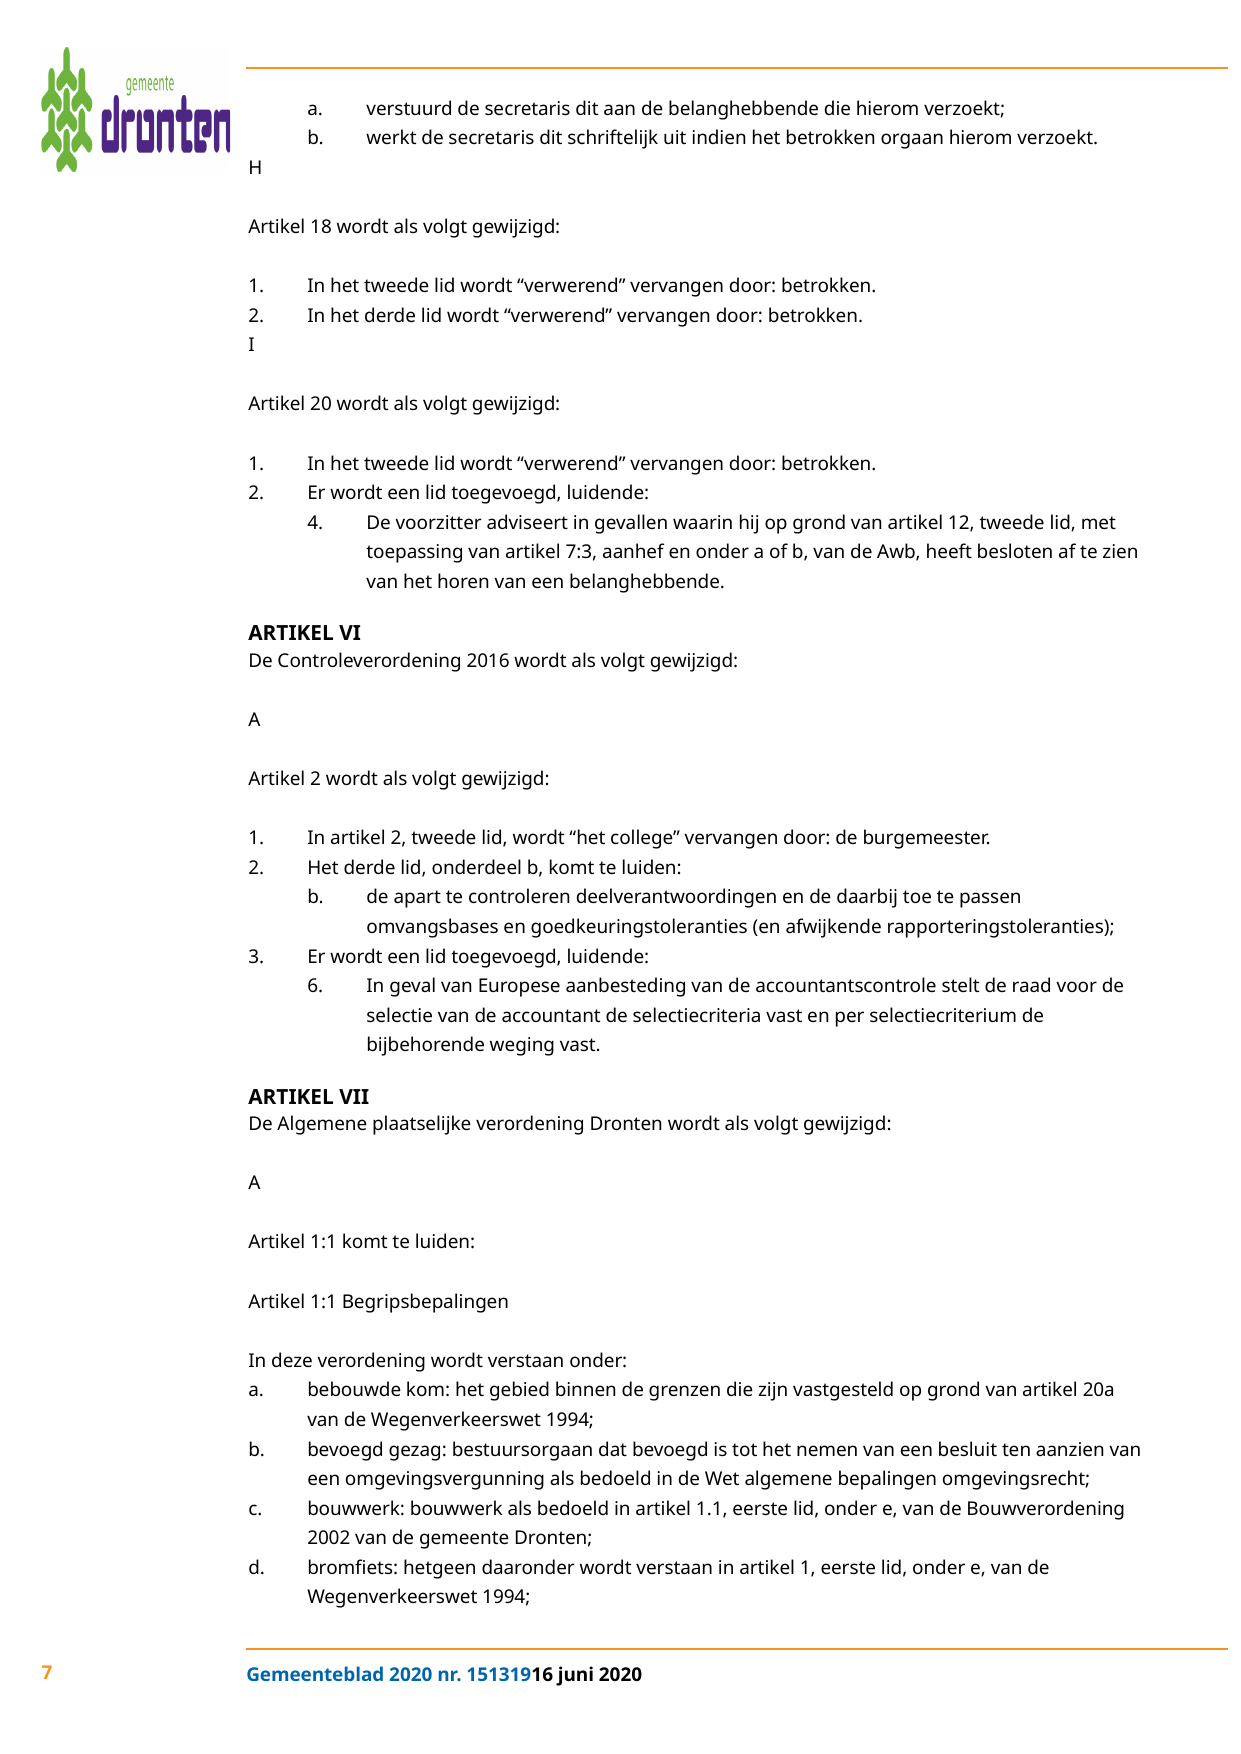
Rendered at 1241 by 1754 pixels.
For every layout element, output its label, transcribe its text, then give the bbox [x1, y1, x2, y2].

text Artikel 18 wordt als volgt gewijzigd: [248, 213, 1152, 239]
text Artikel 1:1 Begripsbepalingen [248, 1288, 1152, 1314]
text A [248, 706, 1152, 732]
text De Algemene plaatselijke verordening Dronten wordt als volgt gewijzigd: [248, 1110, 1152, 1136]
list De voorzitter adviseert in gevallen waarin hij op grond van artikel 12, tweede lid, met toepassing van artikel 7:3, aanhef en onder a of b, van de Awb, heeft besloten af te zien van het horen van een belanghebbende. [307, 509, 1152, 594]
list In het tweede lid wordt “verwerend” vervangen door: betrokken. [248, 450, 1152, 476]
list In het tweede lid wordt “verwerend” vervangen door: betrokken. [248, 272, 1152, 298]
text Artikel 20 wordt als volgt gewijzigd: [248, 391, 1152, 416]
list Het derde lid, onderdeel b, komt te luiden: [248, 854, 1152, 880]
list de apart te controleren deelverantwoordingen en de daarbij toe te passen omvangsbases en goedkeuringstoleranties (en afwijkende rapporteringstoleranties); [307, 884, 1152, 939]
text ARTIKEL VII [248, 1082, 1152, 1110]
text ARTIKEL VI [248, 618, 1152, 647]
text Artikel 2 wordt als volgt gewijzigd: [248, 765, 1152, 791]
list In artikel 2, tweede lid, wordt “het college” vervangen door: de burgemeester. [248, 824, 1152, 850]
text A [248, 1169, 1152, 1195]
list In geval van Europese aanbesteding van de accountantscontrole stelt de raad voor de selectie van de accountant de selectiecriteria vast en per selectiecriterium de bijbehorende weging vast. [307, 972, 1152, 1057]
list Er wordt een lid toegevoegd, luidende: [248, 479, 1152, 505]
text De Controleverordening 2016 wordt als volgt gewijzigd: [248, 647, 1152, 673]
text I [248, 331, 1152, 357]
picture [41, 47, 231, 172]
list In het derde lid wordt “verwerend” vervangen door: betrokken. [248, 302, 1152, 328]
list verstuurd de secretaris dit aan de belanghebbende die hierom verzoekt; [307, 95, 1152, 121]
text Artikel 1:1 komt te luiden: [248, 1229, 1152, 1254]
list bebouwde kom: het gebied binnen de grenzen die zijn vastgesteld op grond van artikel 20a van de Wegenverkeerswet 1994; [248, 1377, 1152, 1432]
list bromfiets: hetgeen daaronder wordt verstaan in artikel 1, eerste lid, onder e, van de Wegenverkeerswet 1994; [248, 1554, 1152, 1609]
list Er wordt een lid toegevoegd, luidende: [248, 943, 1152, 968]
list werkt de secretaris dit schriftelijk uit indien het betrokken orgaan hierom verzoekt. [307, 124, 1152, 150]
list bouwwerk: bouwwerk als bedoeld in artikel 1.1, eerste lid, onder e, van de Bouwverordening 2002 van de gemeente Dronten; [248, 1495, 1152, 1550]
text H [248, 154, 1152, 180]
text In deze verordening wordt verstaan onder: [248, 1347, 1152, 1373]
list bevoegd gezag: bestuursorgaan dat bevoegd is tot het nemen van een besluit ten aanzien van een omgevingsvergunning als bedoeld in de Wet algemene bepalingen omgevingsrecht; [248, 1436, 1152, 1491]
